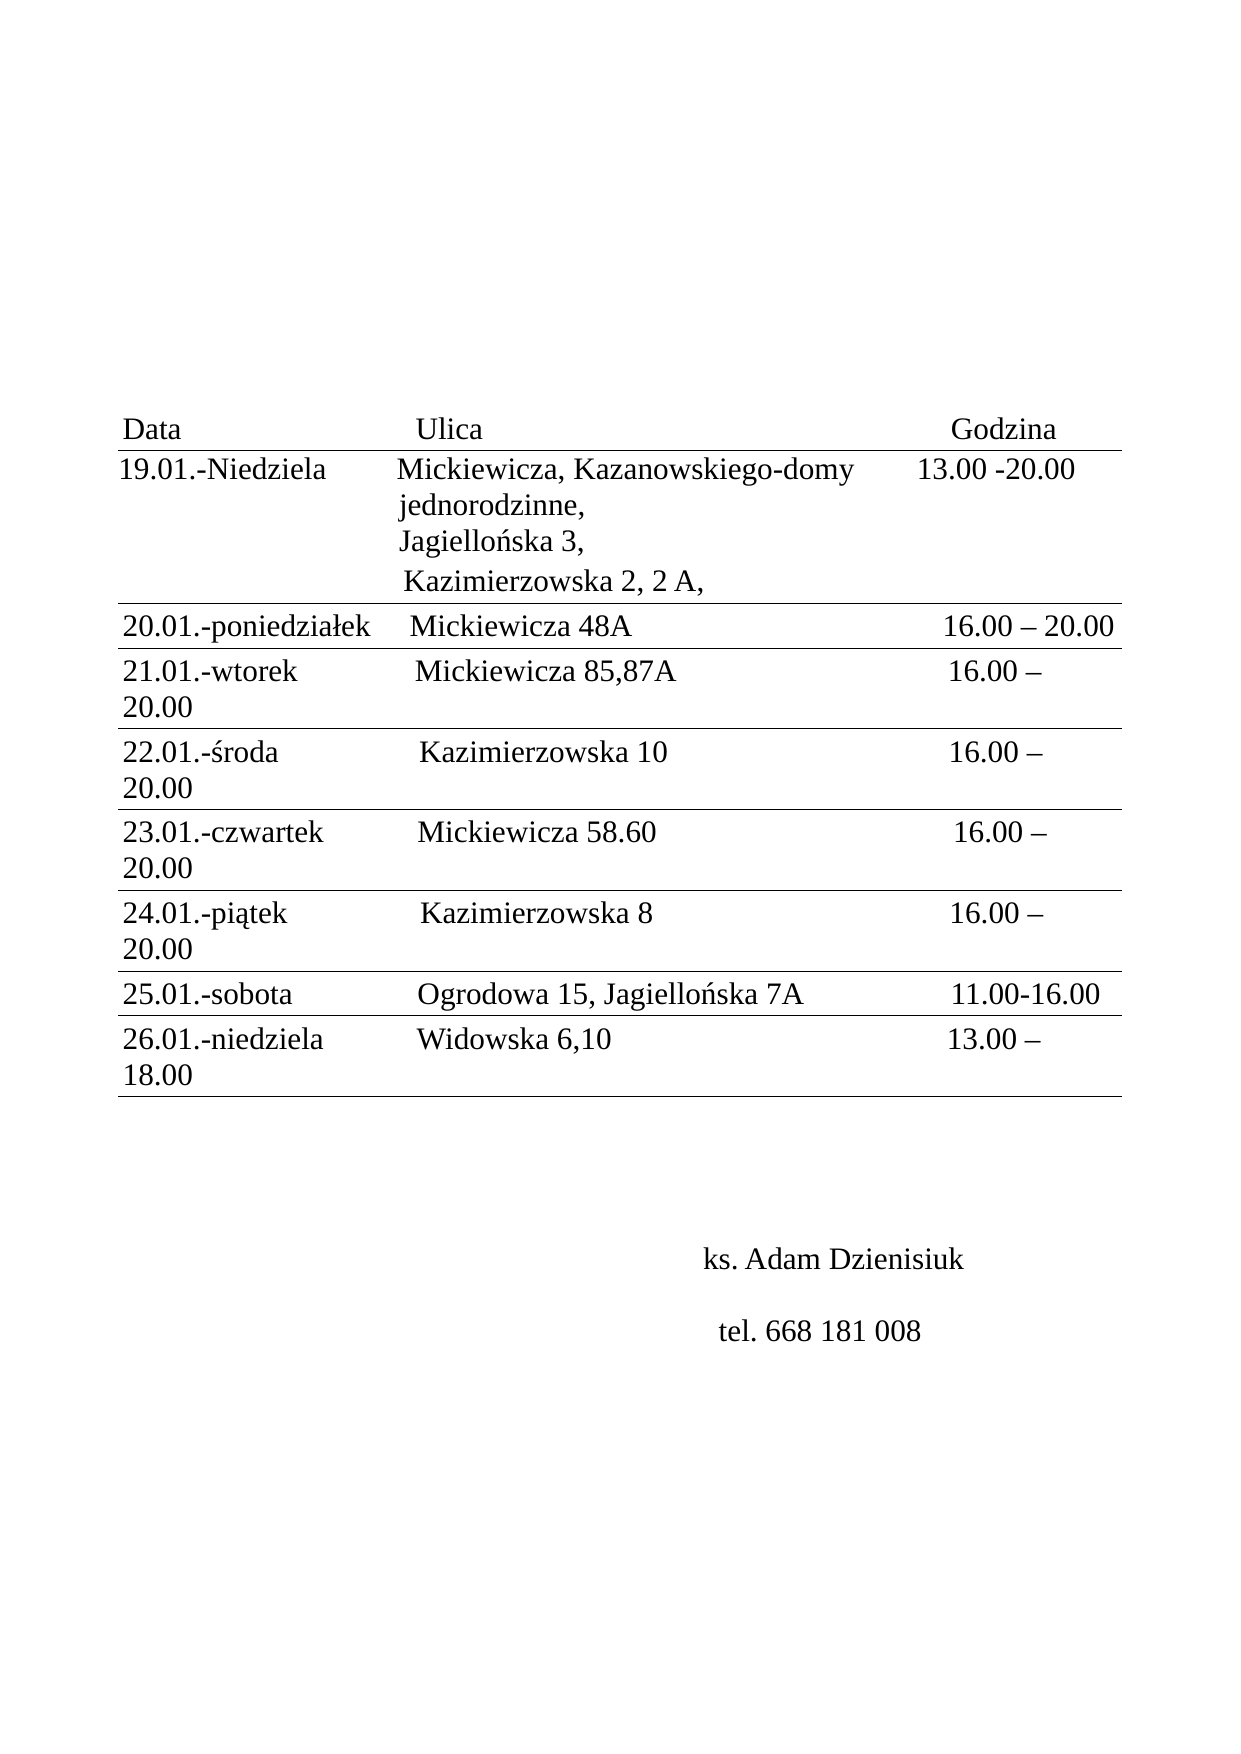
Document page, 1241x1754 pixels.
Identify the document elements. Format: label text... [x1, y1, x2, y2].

text Jagiellońska 3, [118, 522, 1122, 558]
text Data Ulica Godzina [118, 406, 1122, 450]
text Kazimierzowska 2, 2 A, [118, 558, 1122, 603]
text tel. 668 181 008 [118, 1312, 1122, 1348]
text 21.01.-wtorek Mickiewicza 85,87A 16.00 – 20.00 [118, 649, 1122, 728]
text 23.01.-czwartek Mickiewicza 58.60 16.00 – 20.00 [118, 810, 1122, 890]
text 26.01.-niedziela Widowska 6,10 13.00 – 18.00 [118, 1016, 1122, 1096]
text 20.01.-poniedziałek Mickiewicza 48A 16.00 – 20.00 [118, 604, 1122, 648]
text 25.01.-sobota Ogrodowa 15, Jagiellońska 7A 11.00-16.00 [118, 972, 1122, 1015]
text ks. Adam Dzienisiuk [118, 1240, 1122, 1276]
text 19.01.-Niedziela Mickiewicza, Kazanowskiego-domy 13.00 -20.00 [118, 451, 1122, 486]
text 22.01.-środa Kazimierzowska 10 16.00 – 20.00 [118, 729, 1122, 809]
text jednorodzinne, [118, 486, 1122, 522]
text 24.01.-piątek Kazimierzowska 8 16.00 – 20.00 [118, 891, 1122, 971]
